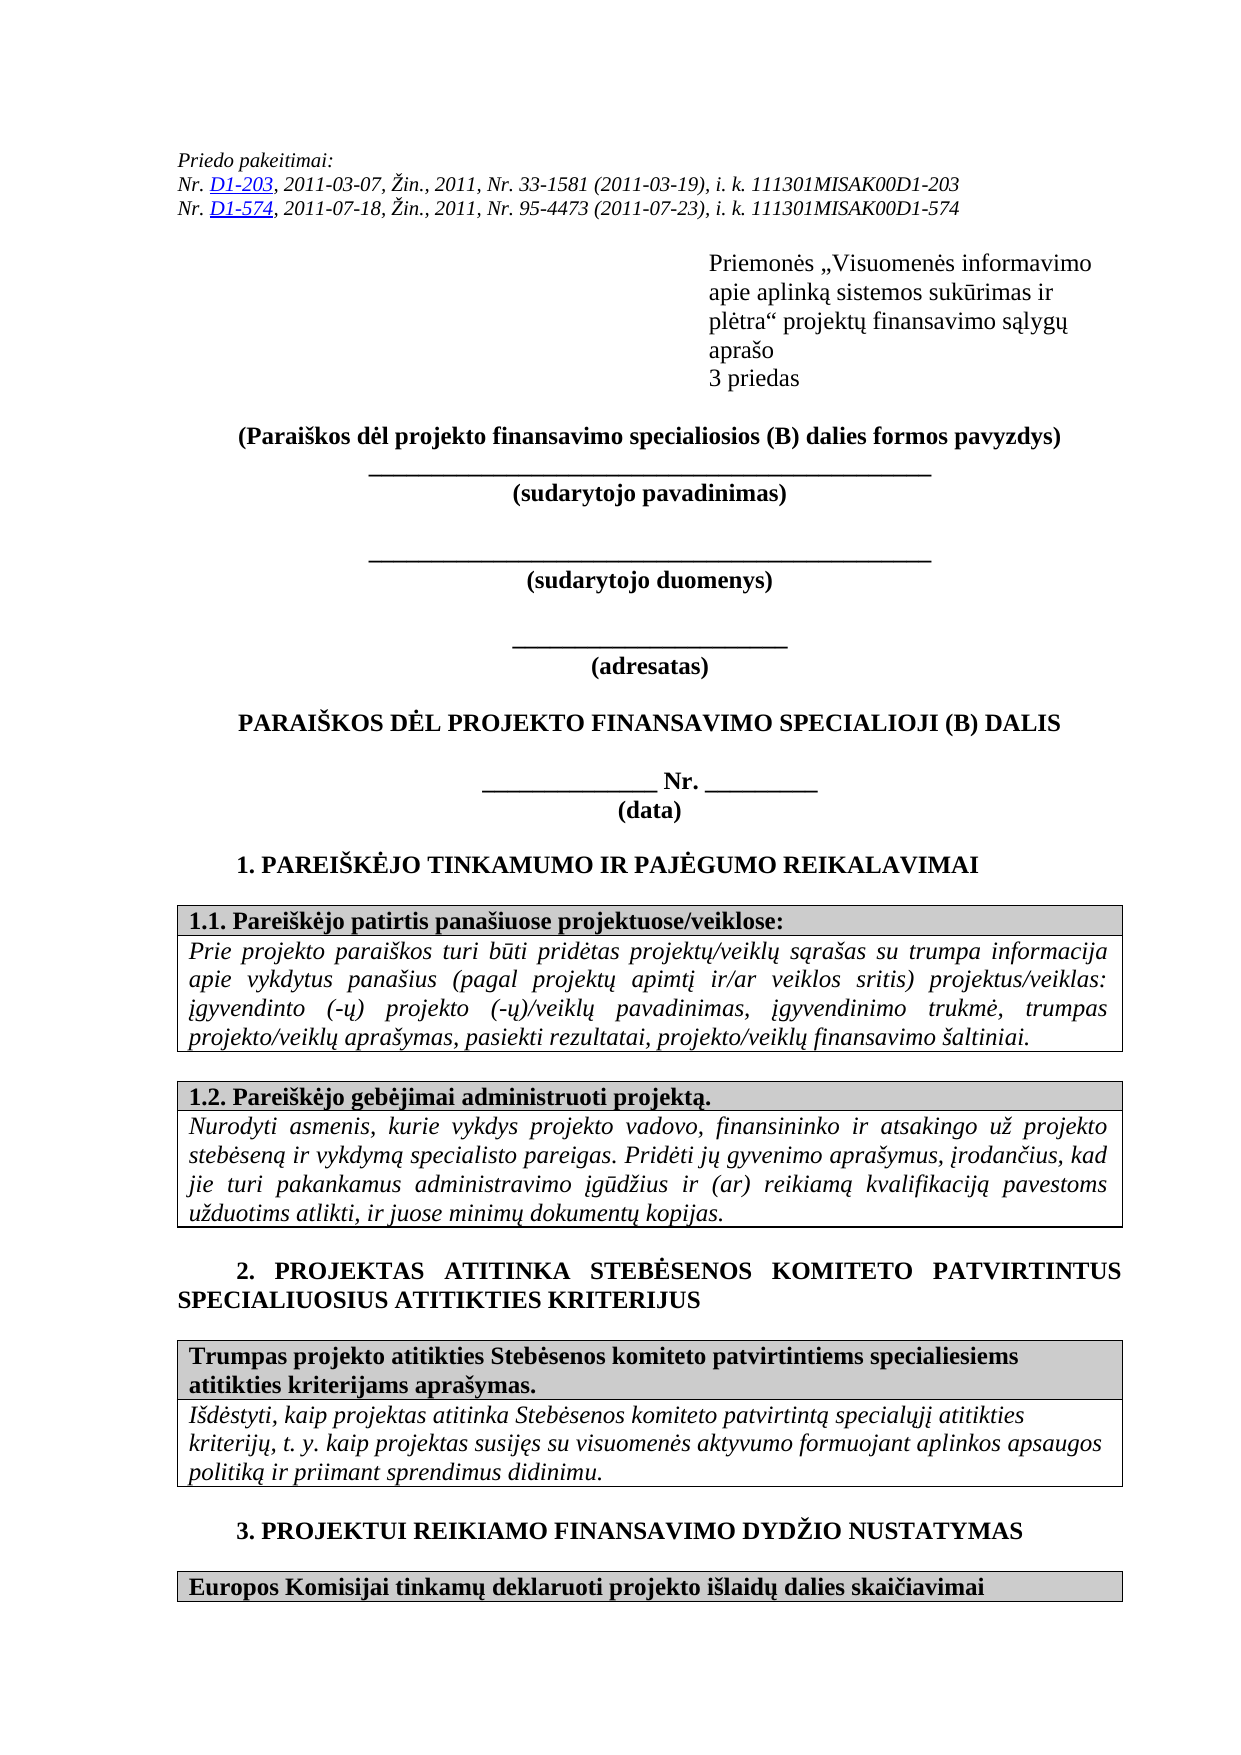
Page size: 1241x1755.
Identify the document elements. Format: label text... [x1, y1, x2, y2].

text (sudarytojo duomenys) [177, 565, 1122, 593]
text _____________________________________________ [177, 536, 1122, 565]
table_cell Nurodyti asmenis, kurie vykdys projekto vadovo, finansininko ir atsakingo už projekto stebėseną ir vykdymą specialisto pareigas. Pridėti jų gyvenimo aprašymus, įrodančius, kad jie turi pakankamus administravimo įgūdžius ir (ar) reikiamą kvalifikaciją pavestoms užduotims atlikti, ir juose minimų dokumentų kopijas. [178, 1111, 1122, 1226]
text (sudarytojo pavadinimas) [177, 478, 1122, 507]
table_header Europos Komisijai tinkamų deklaruoti projekto išlaidų dalies skaičiavimai [178, 1572, 1122, 1601]
text (data) [177, 795, 1122, 823]
text PARAIŠKOS DĖL PROJEKTO FINANSAVIMO SPECIALIOJI (B) DALIS [177, 708, 1122, 737]
text ______________________ [177, 622, 1122, 651]
text Nr. D1-574, 2011-07-18, Žin., 2011, Nr. 95-4473 (2011-07-23), i. k. 111301MISAK00D1-574 [177, 196, 1122, 220]
text (adresatas) [177, 651, 1122, 680]
text 3 priedas [177, 363, 1122, 392]
text _____________________________________________ [177, 450, 1122, 478]
text Priemonės „Visuomenės informavimo [177, 248, 1122, 277]
text 1. PAREIŠKĖJO TINKAMUMO IR PAJĖGUMO REIKALAVIMAI [177, 850, 1122, 879]
text Nr. D1-203, 2011-03-07, Žin., 2011, Nr. 33-1581 (2011-03-19), i. k. 111301MISAK00D1-203 [177, 172, 1122, 196]
text 2. PROJEKTAS atitinka Stebėsenos komiteto patvirtintus SPECIALIUOSIUS atitikties kriterijus [177, 1256, 1122, 1314]
text aprašo [177, 335, 1122, 363]
table_header 1.2. Pareiškėjo gebėjimai administruoti projektą. [178, 1082, 1122, 1110]
text plėtra“ projektų finansavimo sąlygų [177, 306, 1122, 335]
table_header 1.1. Pareiškėjo patirtis panašiuose projektuose/veiklose: [178, 906, 1122, 935]
table_cell Prie projekto paraiškos turi būti pridėtas projektų/veiklų sąrašas su trumpa informacija apie vykdytus panašius (pagal projektų apimtį ir/ar veiklos sritis) projektus/veiklas: įgyvendinto (-ų) projekto (-ų)/veiklų pavadinimas, įgyvendinimo trukmė, trumpas projekto/veiklų aprašymas, pasiekti rezultatai, projekto/veiklų finansavimo šaltiniai. [178, 936, 1122, 1051]
text 3. PROJEKTUI REIKIAMO FINANSAVIMO DYDŽIO NUSTATYMAS [177, 1516, 1122, 1544]
text apie aplinką sistemos sukūrimas ir [177, 277, 1122, 306]
text ______________ Nr. _________ [177, 766, 1122, 795]
text Priedo pakeitimai: [177, 148, 1122, 172]
table_header Trumpas projekto atitikties Stebėsenos komiteto patvirtintiems specialiesiems atitikties kriterijams aprašymas. [178, 1341, 1122, 1399]
table_cell Išdėstyti, kaip projektas atitinka Stebėsenos komiteto patvirtintą specialųjį atitikties kriterijų, t. y. kaip projektas susijęs su visuomenės aktyvumo formuojant aplinkos apsaugos politiką ir priimant sprendimus didinimu. [178, 1400, 1122, 1486]
text (Paraiškos dėl projekto finansavimo specialiosios (B) dalies formos pavyzdys) [177, 421, 1122, 450]
